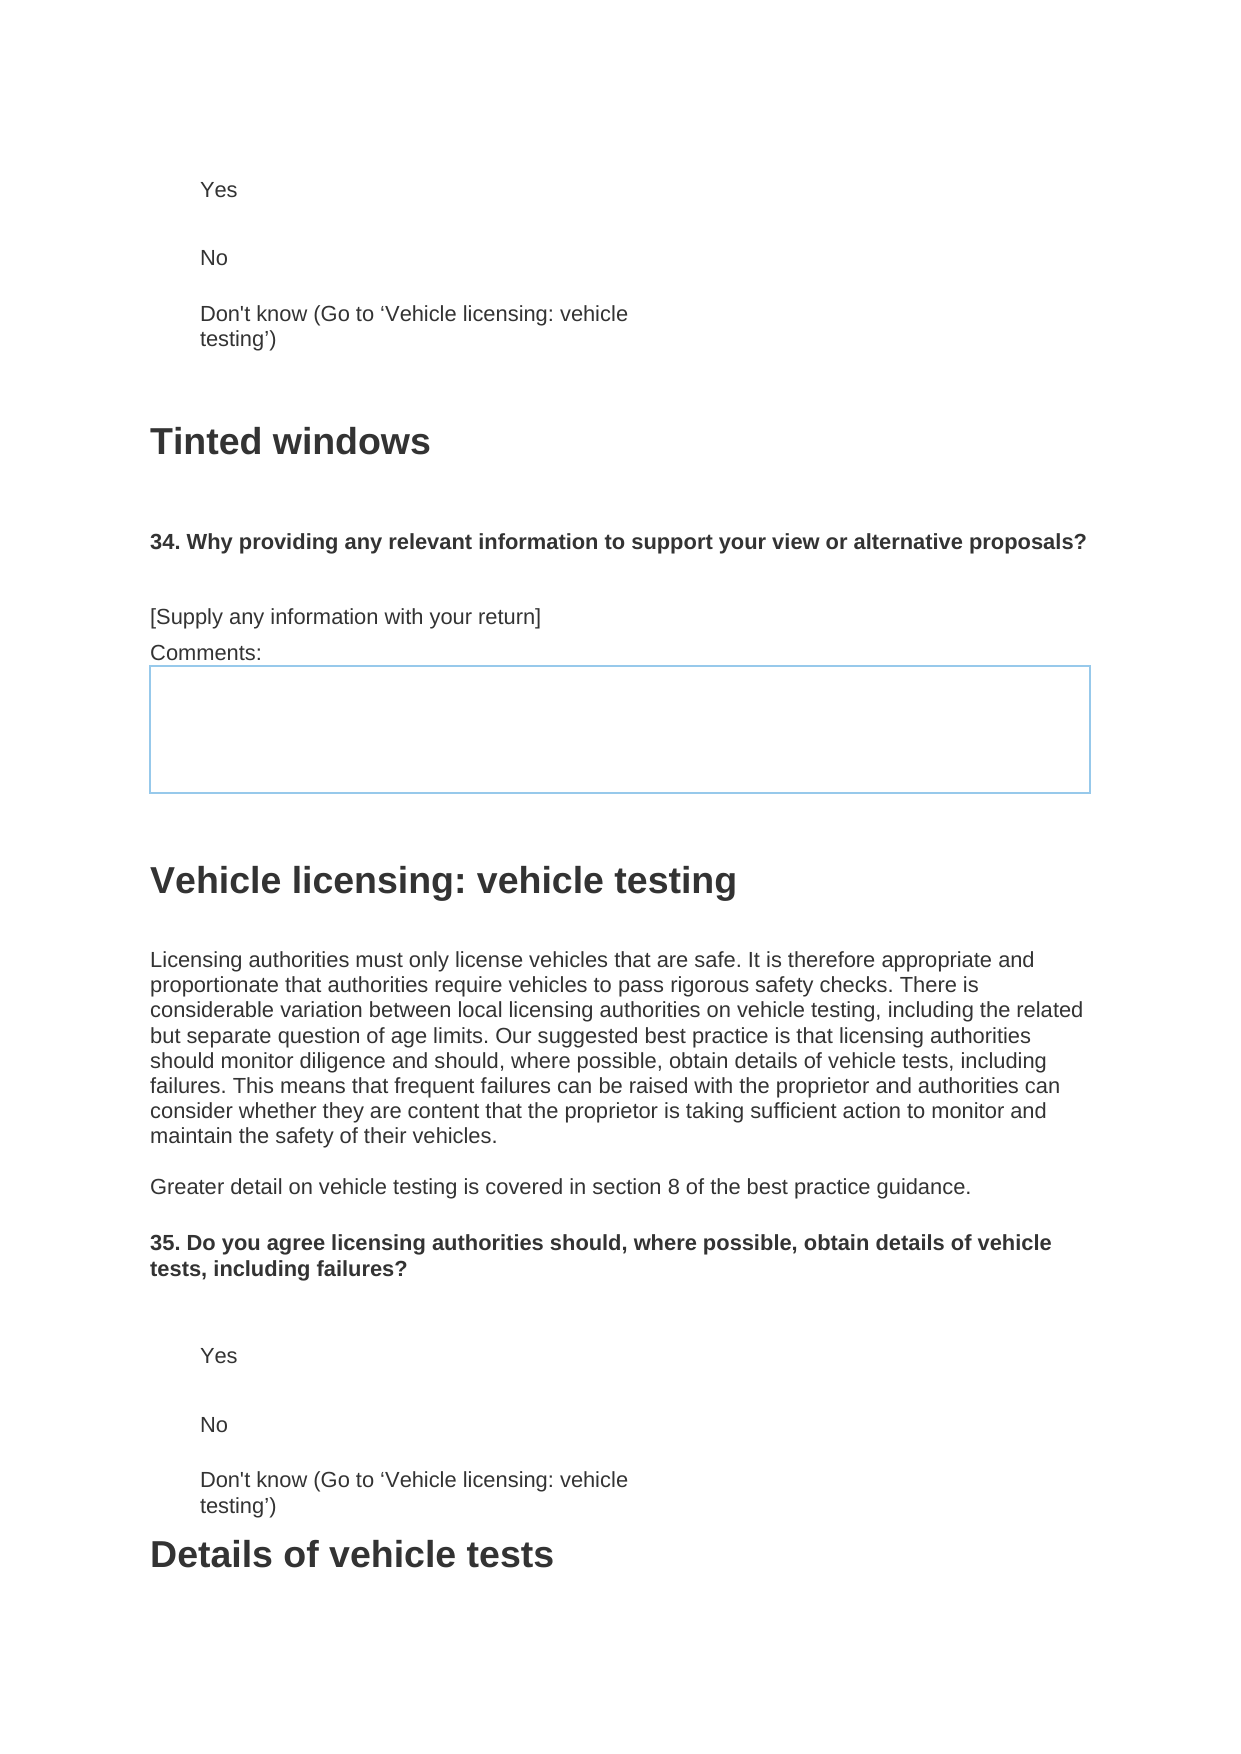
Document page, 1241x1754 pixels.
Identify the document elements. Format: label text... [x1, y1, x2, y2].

table_cell [150, 287, 200, 355]
subtitle 34. Why providing any relevant information to support your view or alternative proposals? [150, 529, 1090, 554]
table_cell [150, 1385, 200, 1453]
table_header Yes [200, 1316, 711, 1385]
table_cell [150, 1453, 200, 1522]
table_header [151, 667, 1089, 792]
table_header [150, 150, 200, 218]
text Details of vehicle tests [150, 1532, 1090, 1575]
table_cell No [200, 219, 711, 287]
text Tinted windows [150, 419, 1090, 462]
table_header Yes [200, 150, 711, 218]
text Comments: [150, 640, 1090, 665]
subtitle 35. Do you agree licensing authorities should, where possible, obtain details of vehicle tests, including failures? [150, 1230, 1090, 1281]
table_header [150, 1316, 200, 1385]
table_cell Don't know (Go to ‘Vehicle licensing: vehicle testing’) [200, 287, 711, 355]
text Licensing authorities must only license vehicles that are safe. It is therefore appropriate and proportionate that authorities require vehicles to pass rigorous safety checks. There is considerable variation between local licensing authorities on vehicle testing, including the related but separate question of age limits. Our suggested best practice is that licensing authorities should monitor diligence and should, where possible, obtain details of vehicle tests, including failures. This means that frequent failures can be raised with the proprietor and authorities can consider whether they are content that the proprietor is taking sufficient action to monitor and maintain the safety of their vehicles. Greater detail on vehicle testing is covered in section 8 of the best practice guidance. [150, 947, 1090, 1199]
table_cell No [200, 1385, 711, 1453]
table_cell Don't know (Go to ‘Vehicle licensing: vehicle testing’) [200, 1453, 711, 1522]
table_cell [150, 219, 200, 287]
text Vehicle licensing: vehicle testing [150, 858, 1090, 901]
text [Supply any information with your return]Uploading… [150, 604, 1090, 629]
